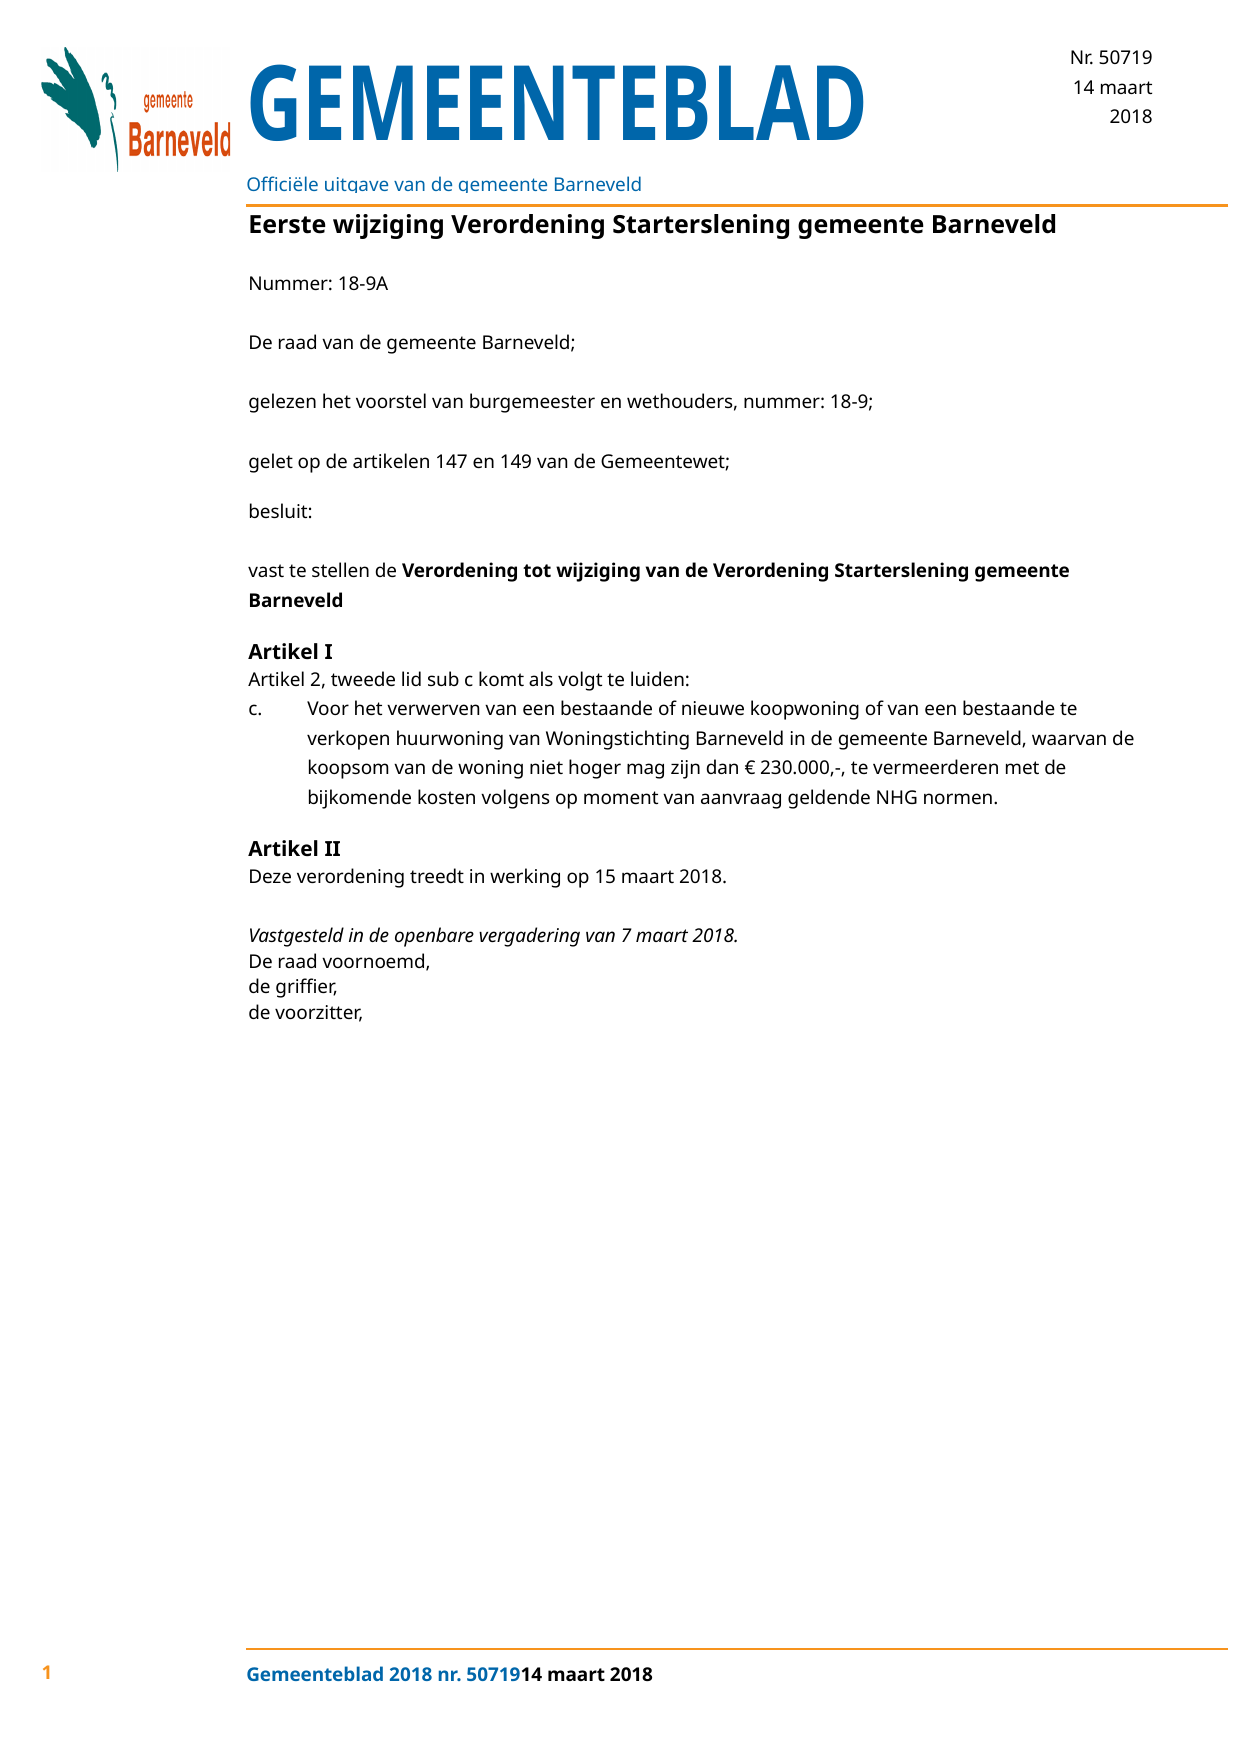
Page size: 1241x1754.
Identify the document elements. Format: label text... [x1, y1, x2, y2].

text Nummer: 18-9A [248, 270, 1152, 296]
text besluit: [248, 498, 1152, 524]
text gelet op de artikelen 147 en 149 van de Gemeentewet; [248, 448, 1152, 473]
text Deze verordening treedt in werking op 15 maart 2018. [248, 863, 1152, 889]
text De raad van de gemeente Barneveld; [248, 329, 1152, 355]
text de voorzitter, [248, 999, 1152, 1025]
text De raad voornoemd, [248, 948, 1152, 973]
text Artikel II [248, 834, 1152, 863]
text vast te stellen de Verordening tot wijziging van de Verordening Starterslening gemeente Barneveld [248, 557, 1152, 613]
text gelezen het voorstel van burgemeester en wethouders, nummer: 18-9; [248, 389, 1152, 414]
text Artikel I [248, 637, 1152, 666]
text Eerste wijziging Verordening Starterslening gemeente Barneveld [248, 207, 1152, 241]
text Artikel 2, tweede lid sub c komt als volgt te luiden: [248, 666, 1152, 691]
text de griffier, [248, 973, 1152, 999]
picture [41, 47, 231, 172]
list Voor het verwerven van een bestaande of nieuwe koopwoning of van een bestaande te verkopen huurwoning van Woningstichting Barneveld in de gemeente Barneveld, waarvan de koopsom van de woning niet hoger mag zijn dan € 230.000,-, te vermeerderen met de bijkomende kosten volgens op moment van aanvraag geldende NHG normen. [248, 695, 1152, 810]
text Vastgesteld in de openbare vergadering van 7 maart 2018. [248, 922, 1152, 948]
